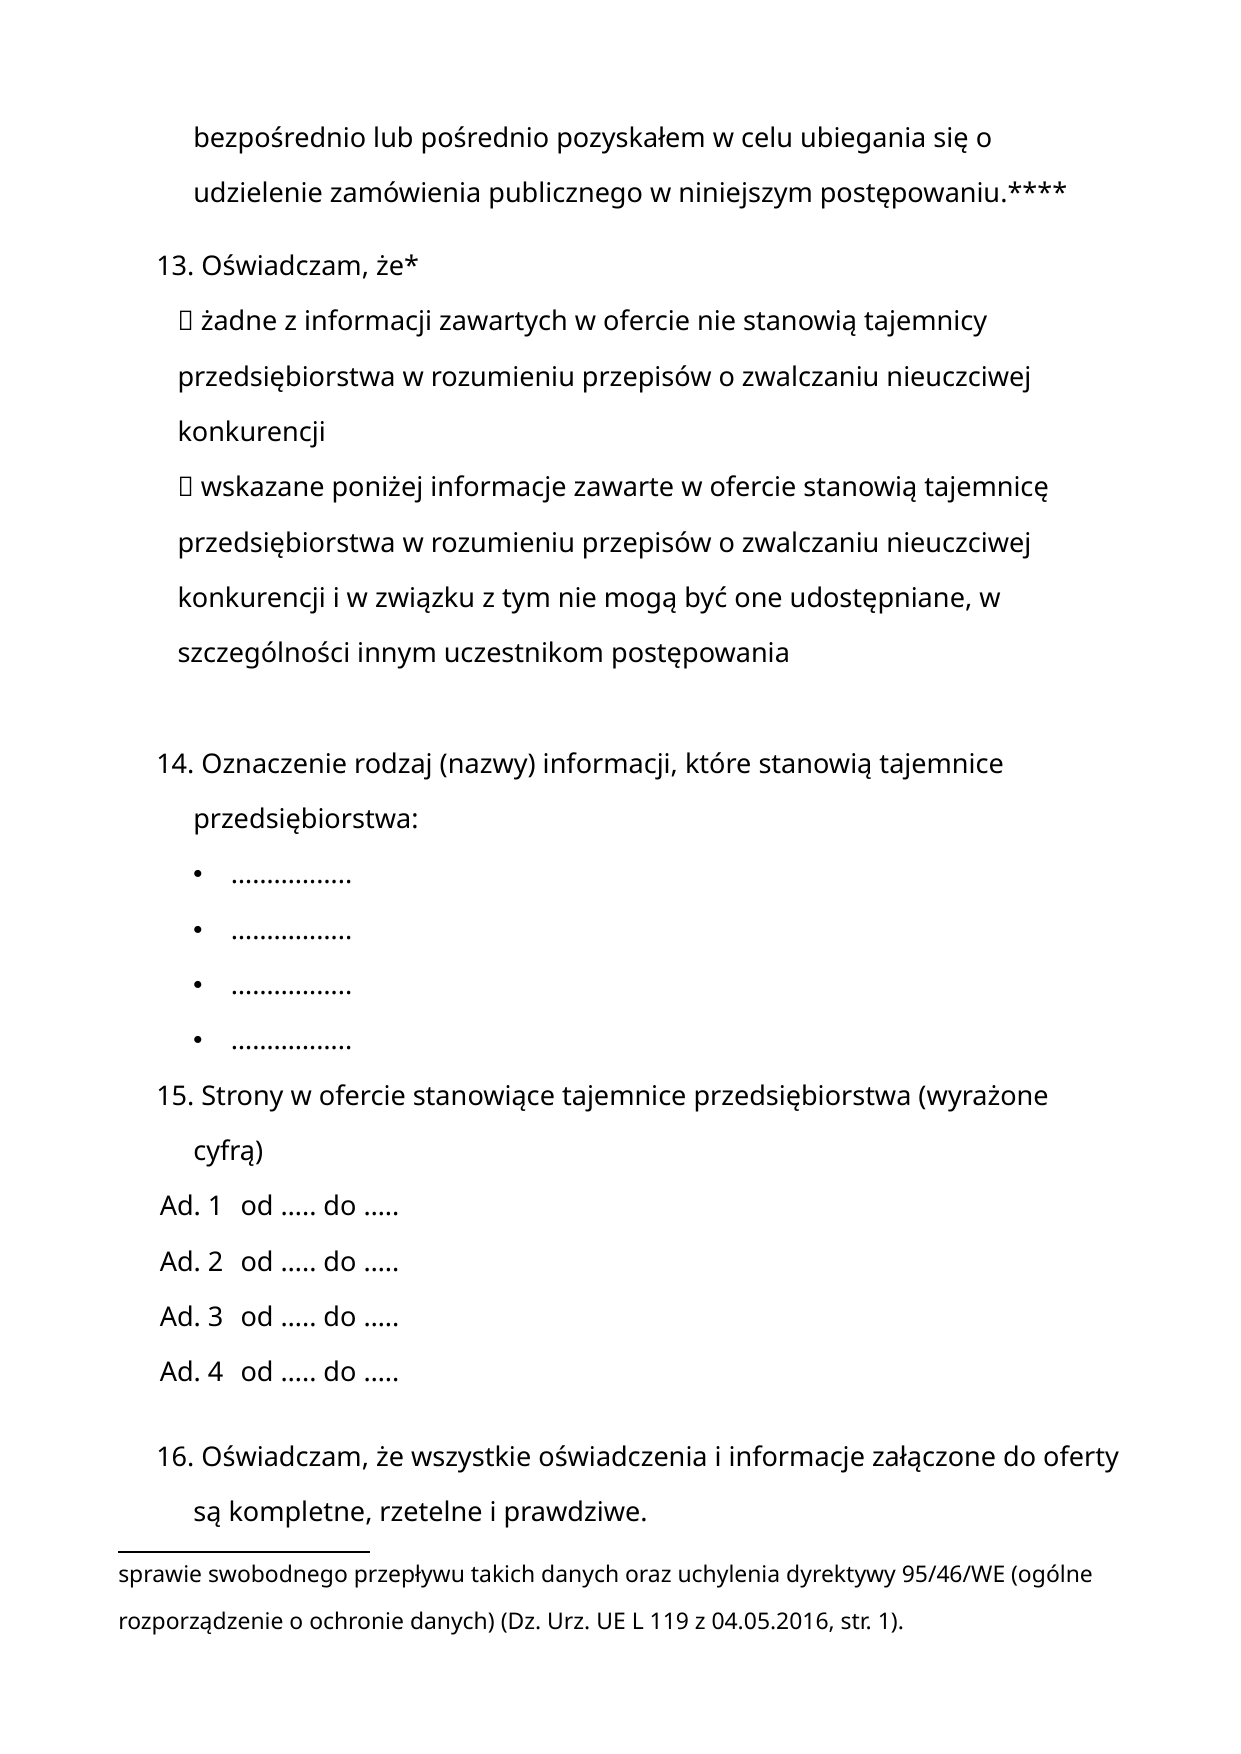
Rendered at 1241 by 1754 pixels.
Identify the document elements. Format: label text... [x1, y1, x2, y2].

list Strony w ofercie stanowiące tajemnice przedsiębiorstwa (wyrażone cyfrą) [156, 1076, 1122, 1168]
list …………….. [193, 1021, 1122, 1058]
list …………….. [193, 966, 1122, 1002]
list Oświadczam, że wszystkie oświadczenia i informacje załączone do oferty są kompletne, rzetelne i prawdziwe. [156, 1437, 1122, 1530]
list sprawie swobodnego przepływu takich danych oraz uchylenia dyrektywy 95/46/WE (ogólne rozporządzenie o ochronie danych) (Dz. Urz. UE L 119 z 04.05.2016, str. 1). [118, 1558, 1122, 1636]
list Oznaczenie rodzaj (nazwy) informacji, które stanowią tajemnice przedsiębiorstwa: [156, 744, 1122, 836]
list Ad. 4 od ….. do ….. [159, 1353, 1122, 1389]
text  żadne z informacji zawartych w ofercie nie stanowią tajemnicy przedsiębiorstwa w rozumieniu przepisów o zwalczaniu nieuczciwej konkurencji [177, 302, 1122, 449]
list bezpośrednio lub pośrednio pozyskałem w celu ubiegania się o udzielenie zamówienia publicznego w niniejszym postępowaniu.**** [156, 118, 1122, 210]
list Ad. 2 od ….. do ….. [159, 1242, 1122, 1279]
list Ad. 3 od ….. do ….. [159, 1297, 1122, 1334]
list Ad. 1 od ….. do ….. [159, 1187, 1122, 1224]
text  wskazane poniżej informacje zawarte w ofercie stanowią tajemnicę przedsiębiorstwa w rozumieniu przepisów o zwalczaniu nieuczciwej konkurencji i w związku z tym nie mogą być one udostępniane, w szczególności innym uczestnikom postępowania [177, 468, 1122, 671]
list …………….. [193, 855, 1122, 892]
list Oświadczam, że* [156, 246, 1122, 283]
list …………….. [193, 910, 1122, 947]
